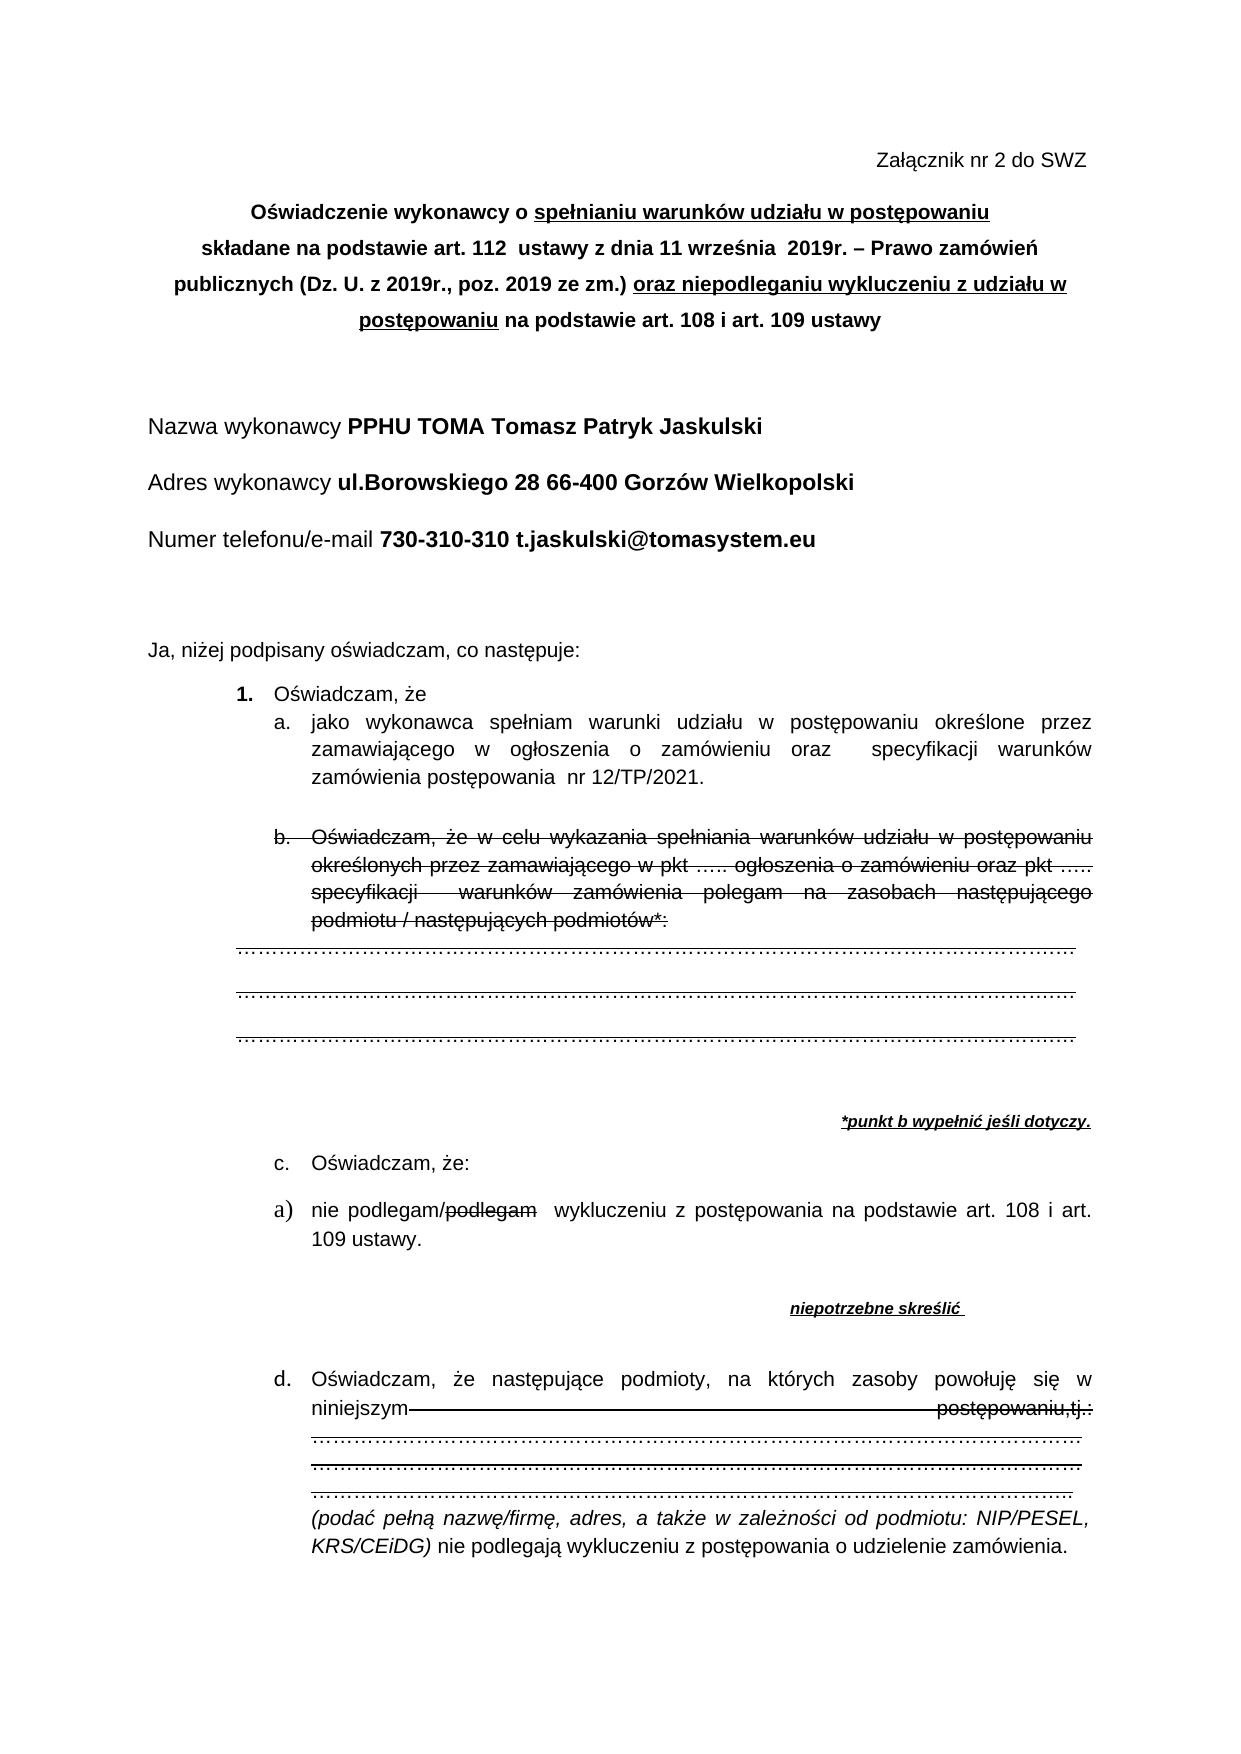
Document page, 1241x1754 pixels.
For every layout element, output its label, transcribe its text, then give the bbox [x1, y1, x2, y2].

text ……………………………………………………………………………………………………….… [236, 935, 1093, 959]
text Ja, niżej podpisany oświadczam, co następuje: [148, 638, 1093, 662]
text ……………………………………………………………………………………………………….… [236, 979, 1093, 1003]
text niepotrzebne skreślić [790, 1298, 1093, 1318]
text Numer telefonu/e-mail 730-310-310 t.jaskulski@tomasystem.eu [148, 526, 1093, 552]
list jako wykonawca spełniam warunki udziału w postępowaniu określone przez zamawiającego w ogłoszenia o zamówieniu oraz specyfikacji warunków zamówienia postępowania nr 12/TP/2021. [274, 709, 1093, 788]
text Oświadczenie wykonawcy o spełnianiu warunków udziału w postępowaniu [148, 200, 1093, 224]
list Oświadczam, że w celu wykazania spełniania warunków udziału w postępowaniu określonych przez zamawiającego w pkt ….. ogłoszenia o zamówieniu oraz pkt ….. specyfikacji warunków zamówienia polegam na zasobach następującego podmiotu / następujących podmiotów*: [274, 825, 1093, 838]
text *punkt b wypełnić jeśli dotyczy. [236, 1112, 1093, 1131]
list Oświadczam, że [236, 682, 1093, 706]
list Oświadczam, że następujące podmioty, na których zasoby powołuję się w niniejszym postępowaniu,tj.: …………………………………………………………………………………………………………………………………………………………………………………………………………………………………………………………………………………………………….. (podać pełną nazwę/firmę, adres, a także w zależności od podmiotu: NIP/PESEL, KRS/CEiDG) nie podlegają wykluczeniu z postępowania o udzielenie zamówienia. [274, 1364, 1093, 1558]
list Oświadczam, że: [274, 1150, 1093, 1174]
list nie podlegam/podlegam wykluczeniu z postępowania na podstawie art. 108 i art. 109 ustawy. [274, 1194, 1093, 1251]
list Oświadczam, że w celu wykazania spełniania warunków udziału w postępowaniu określonych przez zamawiającego w pkt ….. ogłoszenia o zamówieniu oraz pkt ….. specyfikacji warunków zamówienia polegam na zasobach następującego podmiotu / następujących podmiotów*: [274, 839, 1093, 931]
text ……………………………………………………………………………………………………….… [236, 1023, 1093, 1047]
text składane na podstawie art. 112 ustawy z dnia 11 września 2019r. – Prawo zamówień publicznych (Dz. U. z 2019r., poz. 2019 ze zm.) oraz niepodleganiu wykluczeniu z udziału w postępowaniu na podstawie art. 108 i art. 109 ustawy [148, 236, 1093, 332]
text Adres wykonawcy ul.Borowskiego 28 66-400 Gorzów Wielkopolski [148, 469, 1093, 496]
text Nazwa wykonawcy PPHU TOMA Tomasz Patryk Jaskulski [148, 413, 1093, 439]
text Załącznik nr 2 do SWZ [738, 148, 1093, 172]
